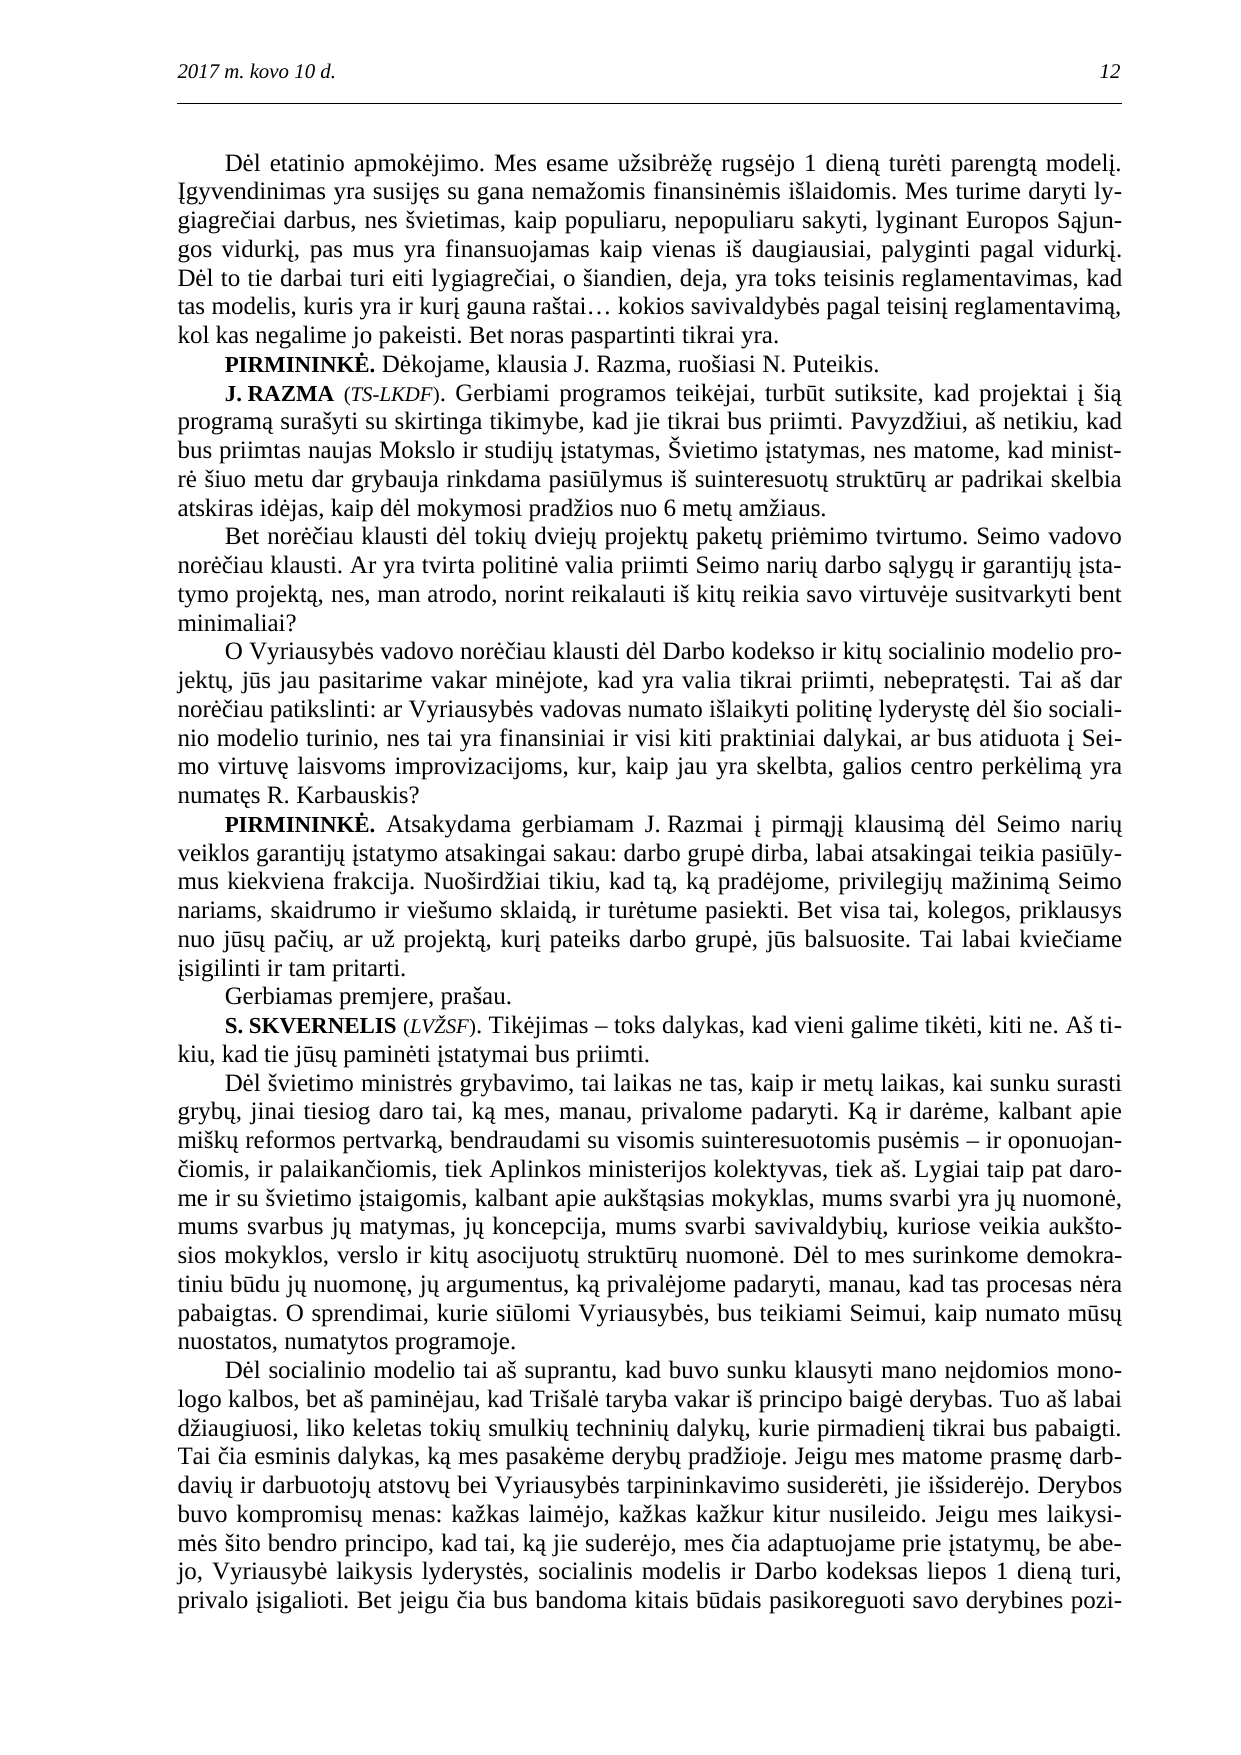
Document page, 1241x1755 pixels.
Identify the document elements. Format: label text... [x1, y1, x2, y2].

text S. SKVERNELIS (LVŽSF). Ti­kė­ji­mas – toks da­ly­kas, kad vie­ni ga­li­me ti­kė­ti, ki­ti ne. Aš ti­kiu, kad tie jū­sų pa­mi­nė­ti įsta­ty­mai bus pri­im­ti. [177, 1010, 1122, 1068]
text O Vy­riau­sy­bės va­do­vo no­rė­čiau klaus­ti dėl Dar­bo ko­dek­so ir ki­tų so­cia­li­nio mo­de­lio pro­jek­tų, jūs jau pa­si­ta­ri­me va­kar mi­nė­jo­te, kad yra va­lia tik­rai pri­im­ti, ne­be­pra­tęs­ti. Tai aš dar no­rė­čiau pa­tiks­lin­ti: ar Vy­riau­sy­bės va­do­vas nu­ma­to iš­lai­ky­ti po­li­ti­nę ly­de­rys­tę dėl šio so­cia­li­nio mo­de­lio tu­ri­nio, nes tai yra fi­nan­si­niai ir vi­si ki­ti prak­ti­niai da­ly­kai, ar bus ati­duo­ta į Sei­mo vir­tu­vę lais­voms im­pro­vi­za­ci­joms, kur, kaip jau yra skelb­ta, ga­lios cen­tro per­kė­li­mą yra nu­ma­tęs R. Kar­baus­kis? [177, 636, 1122, 809]
text Dėl eta­ti­nio ap­mo­kė­ji­mo. Mes esa­me už­si­brė­žę rug­sė­jo 1 die­ną tu­rė­ti pa­reng­tą mo­de­lį. Įgy­ven­di­ni­mas yra su­si­jęs su ga­na ne­ma­žo­mis fi­nan­si­nė­mis iš­lai­do­mis. Mes tu­ri­me da­ry­ti ly­gia­gre­čiai dar­bus, nes švie­ti­mas, kaip po­pu­lia­ru, ne­po­pu­lia­ru sa­ky­ti, ly­gi­nant Eu­ro­pos Są­jun­gos vi­dur­kį, pas mus yra fi­nan­suo­ja­mas kaip vie­nas iš dau­giau­siai, pa­ly­gin­ti pa­gal vi­dur­kį. Dėl to tie dar­bai tu­ri ei­ti ly­gia­gre­čiai, o šian­dien, de­ja, yra toks tei­si­nis reg­la­men­ta­vi­mas, kad tas mo­de­lis, ku­ris yra ir ku­rį gau­na raš­tai… ko­kios sa­vi­val­dy­bės pa­gal tei­si­nį reg­la­men­ta­vi­mą, kol kas ne­ga­li­me jo pa­keis­ti. Bet no­ras pa­spar­tin­ti tik­rai yra. [177, 148, 1122, 349]
text PIRMININKĖ. Dė­ko­ja­me, klau­sia J. Raz­ma, ruo­šia­si N. Pu­tei­kis. [177, 349, 1122, 378]
text Bet no­rė­čiau klaus­ti dėl to­kių dvie­jų pro­jek­tų pa­ke­tų pri­ėmi­mo tvir­tu­mo. Sei­mo va­do­vo no­rė­čiau klaus­ti. Ar yra tvir­ta po­li­ti­nė va­lia pri­im­ti Sei­mo na­rių dar­bo są­ly­gų ir ga­ran­ti­jų įsta­ty­mo pro­jek­tą, nes, man at­ro­do, no­rint rei­ka­lau­ti iš ki­tų rei­kia sa­vo vir­tu­vė­je su­si­tvar­ky­ti bent mi­ni­ma­liai? [177, 521, 1122, 636]
text Dėl švie­ti­mo mi­nist­rės gry­ba­vi­mo, tai lai­kas ne tas, kaip ir me­tų lai­kas, kai sun­ku su­ras­ti gry­bų, ji­nai tie­siog da­ro tai, ką mes, ma­nau, pri­va­lo­me pa­da­ry­ti. Ką ir da­rė­me, kal­bant apie miš­kų re­for­mos per­tvar­ką, ben­drau­da­mi su vi­so­mis su­in­te­re­suo­to­mis pu­sėmis – ir opo­nuo­jan­čio­mis, ir pa­lai­kan­čio­mis, tiek Ap­lin­kos mi­nis­te­ri­jos ko­lek­ty­vas, tiek aš. Ly­giai taip pat da­ro­me ir su švie­ti­mo įstai­go­mis, kal­bant apie aukš­tą­sias mo­kyk­las, mums svar­bi yra jų nuo­mo­nė, mums svar­bus jų ma­ty­mas, jų kon­cep­ci­ja, mums svar­bi sa­vi­val­dy­bių, ku­rio­se vei­kia aukš­to­sios mo­kyk­los, ver­slo ir ki­tų aso­ci­juo­tų struk­tū­rų nuo­mo­nė. Dėl to mes su­rin­ko­me de­mo­kra­tiniu bū­du jų nuo­mo­nę, jų ar­gu­men­tus, ką pri­va­lė­jo­me pa­da­ry­ti, ma­nau, kad tas pro­ce­sas nė­ra pa­baig­tas. O spren­di­mai, ku­rie siū­lo­mi Vy­riau­sy­bės, bus tei­kia­mi Sei­mui, kaip nu­ma­to mū­sų nuo­sta­tos, nu­ma­ty­tos pro­gra­mo­je. [177, 1068, 1122, 1355]
text J. RAZMA (TS-LKDF). Ger­bia­mi pro­gra­mos tei­kė­jai, tur­būt su­tik­si­te, kad pro­jek­tai į šią pro­gra­mą su­ra­šy­ti su skir­tin­ga ti­ki­my­be, kad jie tik­rai bus pri­im­ti. Pa­vyz­džiui, aš ne­ti­kiu, kad bus pri­im­tas nau­jas Moks­lo ir stu­di­jų įsta­ty­mas, Švie­ti­mo įsta­ty­mas, nes ma­to­me, kad mi­nist­rė šiuo me­tu dar gry­bau­ja rink­da­ma pa­siū­ly­mus iš su­in­te­re­suo­tų struk­tū­rų ar pa­dri­kai skel­bia at­ski­ras idė­jas, kaip dėl mo­ky­mo­si pra­džios nuo 6 me­tų am­žiaus. [177, 378, 1122, 521]
text Ger­bia­mas prem­je­re, pra­šau. [177, 981, 1122, 1010]
text PIRMININKĖ. At­sa­ky­da­ma ger­bia­mam J. Raz­mai į pir­mą­jį klau­si­mą dėl Sei­mo na­rių veik­los ga­ran­ti­jų įsta­ty­mo at­sa­kin­gai sa­kau: dar­bo gru­pė dir­ba, la­bai at­sa­kin­gai tei­kia pa­siū­ly­mus kiek­vie­na frak­ci­ja. Nuo­šir­džiai ti­kiu, kad tą, ką pra­dė­jo­me, pri­vi­le­gi­jų ma­ži­ni­mą Sei­mo na­riams, skaid­ru­mo ir vie­šu­mo sklai­dą, ir tu­rė­tu­me pa­siek­ti. Bet vi­sa tai, ko­le­gos, pri­klau­sys nuo jū­sų pa­čių, ar už pro­jek­tą, ku­rį pa­teiks dar­bo gru­pė, jūs bal­suo­si­te. Tai la­bai kvie­čia­me įsi­gi­lin­ti ir tam pri­tar­ti. [177, 809, 1122, 981]
text Dėl so­cia­li­nio mo­de­lio tai aš su­pran­tu, kad bu­vo sun­ku klau­sy­ti ma­no ne­įdo­mios mo­no­lo­go kal­bos, bet aš pa­mi­nė­jau, kad Tri­ša­lė ta­ry­ba va­kar iš prin­ci­po bai­gė de­ry­bas. Tuo aš la­bai džiau­giuo­si, li­ko ke­le­tas to­kių smul­kių tech­ni­nių da­ly­kų, ku­rie pir­ma­die­nį tik­rai bus pa­baig­ti. Tai čia es­mi­nis da­ly­kas, ką mes pa­sa­kė­me de­ry­bų pra­džio­je. Jei­gu mes ma­to­me pras­mę darb­da­vių ir dar­buo­to­jų at­sto­vų bei Vy­riau­sy­bės tar­pi­nin­ka­vi­mo su­si­de­rė­ti, jie iš­si­de­rė­jo. De­ry­bos bu­vo kom­pro­mi­sų me­nas: kaž­kas lai­mė­jo, kaž­kas kaž­kur ki­tur nu­si­lei­do. Jei­gu mes lai­ky­si­mės ši­to ben­dro prin­ci­po, kad tai, ką jie su­de­rė­jo, mes čia adap­tuo­ja­me prie įsta­ty­mų, be abe­jo, Vy­riau­sy­bė lai­ky­sis ly­de­rys­tės, so­cia­li­nis mo­de­lis ir Dar­bo ko­dek­sas lie­pos 1 die­ną tu­ri, pri­va­lo įsi­ga­lio­ti. Bet jei­gu čia bus ban­do­ma ki­tais bū­dais pa­si­ko­re­guo­ti sa­vo de­ry­bi­nes po­zi­ [177, 1355, 1122, 1614]
